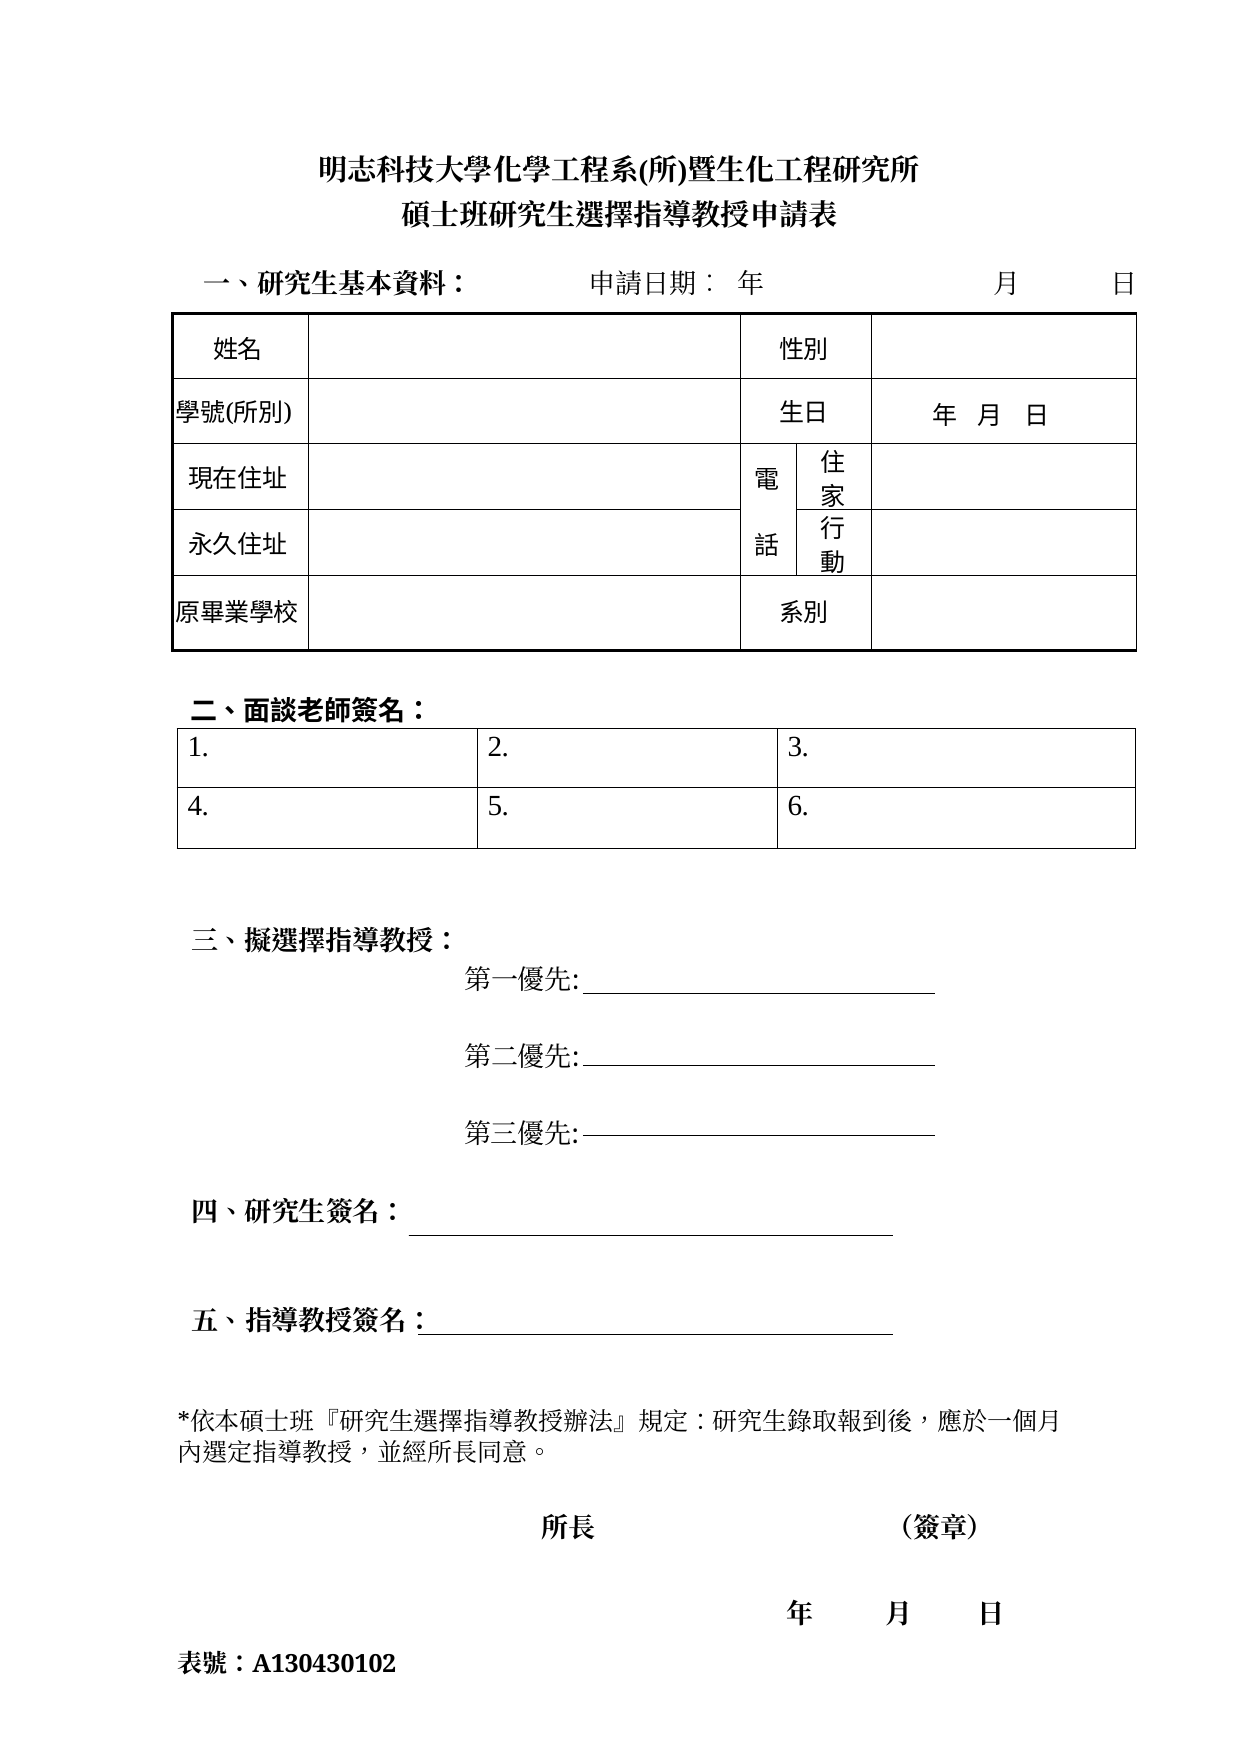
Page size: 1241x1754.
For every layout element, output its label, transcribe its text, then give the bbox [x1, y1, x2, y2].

text 二、面談老師簽名： [190, 691, 1240, 728]
table_cell 年 月 日 [872, 379, 1136, 442]
table_header 3. [778, 729, 1135, 787]
text 明志科技大學化學工程系(所)暨生化工程研究所 [318, 147, 1240, 188]
table_cell [309, 444, 740, 509]
table_header 2. [478, 729, 777, 787]
text 三、擬選擇指導教授： [191, 919, 1240, 958]
text 碩士班研究生選擇指導教授申請表 [401, 192, 1240, 233]
table_header 1. [178, 729, 477, 787]
table_header [872, 315, 1136, 377]
table_cell 現在住址 [174, 444, 308, 509]
table_cell 4. [178, 788, 477, 848]
table_cell [872, 444, 1136, 509]
text 五、指導教授簽名： [191, 1299, 1240, 1338]
table_cell [872, 576, 1136, 649]
text *依本碩士班『研究生選擇指導教授辦法』規定：研究生錄取報到後，應於一個月內選定指導教授，並經所長同意。 [177, 1405, 1063, 1468]
table_header [309, 315, 740, 377]
table_cell 系別 [741, 576, 871, 649]
table_cell [309, 379, 740, 442]
text 年 月 日 [787, 1592, 1240, 1631]
table_cell [309, 576, 740, 649]
table_cell 電 話 [741, 444, 796, 575]
table_cell [872, 510, 1136, 575]
table_cell 5. [478, 788, 777, 848]
text 所長 （簽章） [542, 1506, 1240, 1546]
table_cell 永久住址 [174, 510, 308, 575]
text 一、研究生基本資料： 申請日期︰ 年 月 日 [0, 262, 1240, 301]
table_cell 住 家 [797, 444, 871, 509]
table_cell 6. [778, 788, 1135, 848]
table_cell 原畢業學校 [174, 576, 308, 649]
table_header 性別 [741, 315, 871, 377]
table_cell 學號(所別) [174, 379, 308, 442]
text 第一優先: 第二優先:第三優先: [464, 958, 586, 1151]
text 表號：A130430102 [177, 1644, 1240, 1680]
table_cell 生日 [741, 379, 871, 442]
text 四、研究生簽名： [191, 1190, 1240, 1229]
table_cell [309, 510, 740, 575]
table_cell 行 動 [797, 510, 871, 575]
table_header 姓名 [174, 315, 308, 377]
